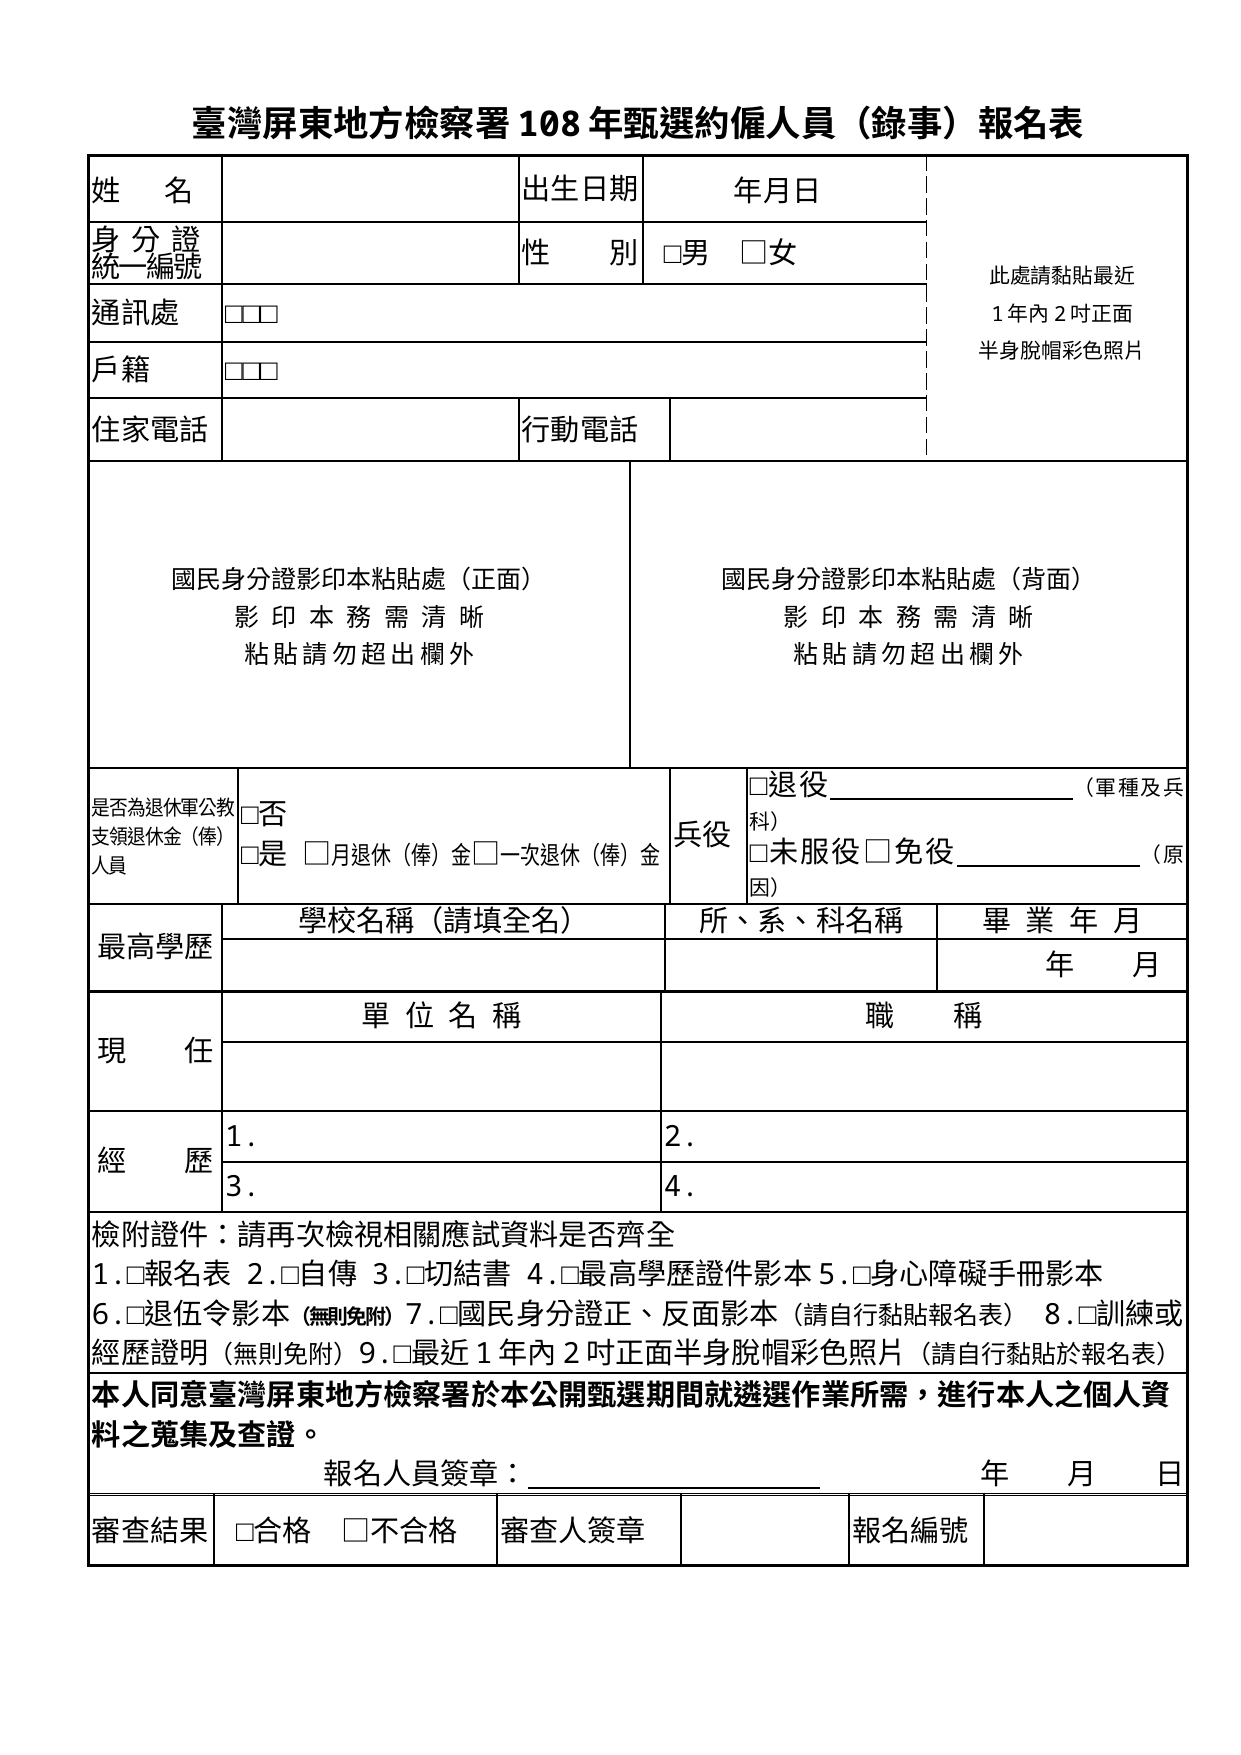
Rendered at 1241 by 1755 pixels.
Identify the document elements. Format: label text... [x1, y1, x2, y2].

table_cell □男 □女 [644, 223, 927, 282]
table_cell [223, 940, 664, 990]
table_cell 最高學歷 [90, 905, 221, 990]
table_cell 國民身分證影印本粘貼處（正面） 影 印 本 務 需 清 晰 粘貼請勿超出欄外 [90, 462, 629, 767]
table_cell 此處請黏貼最近 1年內2吋正面 半身脫帽彩色照片 [927, 157, 1186, 460]
table_cell 檢附證件：請再次檢視相關應試資料是否齊全 1.□報名表 2.□自傳 3.□切結書 4.□最高學歷證件影本5.□身心障礙手冊影本 6.□退伍令影本（無則免附）7.□國民身分證正、反面影本（請自行黏貼報名表） 8.□訓練或經歷證明（無則免附）9.□最近1年內2吋正面半身脫帽彩色照片（請自行黏貼於報名表） [90, 1213, 1186, 1372]
table_cell 出生日期 [520, 157, 642, 221]
table_cell [662, 1043, 1186, 1110]
table_cell 年 月 [938, 940, 1186, 990]
table_cell 畢 業 年 月 [938, 905, 1186, 938]
table_cell [223, 1043, 660, 1110]
table_cell 2. [662, 1112, 1186, 1161]
table_cell □□□ [223, 285, 927, 341]
table_cell 經 歷 [90, 1112, 221, 1211]
table_cell 國民身分證影印本粘貼處（背面） 影 印 本 務 需 清 晰 粘貼請勿超出欄外 [631, 462, 1186, 767]
table_cell □合格 □不合格 [215, 1496, 496, 1564]
table_cell 是否為退休軍公教支領退休金（俸）人員 [90, 769, 237, 902]
table_cell 審查結果 [90, 1496, 213, 1564]
table_cell 兵役 [671, 769, 746, 902]
table_cell 行動電話 [520, 399, 669, 460]
table_cell 4. [662, 1163, 1186, 1211]
table_cell 住家電話 [90, 399, 221, 460]
table_cell [223, 223, 518, 282]
table_cell 戶籍 [90, 343, 221, 397]
table_cell 通訊處 [90, 285, 221, 341]
table_cell □□□ [223, 343, 927, 397]
table_cell 年月日 [644, 157, 927, 221]
table_cell 3. [223, 1163, 660, 1211]
table_cell 姓 名 [90, 157, 221, 221]
table_cell [666, 940, 936, 990]
table_cell [223, 157, 518, 221]
table_cell 本人同意臺灣屏東地方檢察署於本公開甄選期間就遴選作業所需，進行本人之個人資料之蒐集及查證。 報名人員簽章： 年 月 日 [90, 1374, 1186, 1492]
table_cell 所、系、科名稱 [666, 905, 936, 938]
table_cell 單 位 名 稱 [223, 993, 660, 1041]
table_header 臺灣屏東地方檢察署108年甄選約僱人員（錄事）報名表 [89, 89, 1187, 154]
table_cell [671, 399, 927, 460]
table_cell [682, 1496, 848, 1564]
table_cell 職 稱 [662, 993, 1186, 1041]
table_cell 性 別 [520, 223, 642, 282]
table_cell 學校名稱（請填全名） [223, 905, 664, 938]
table_cell 身 分 證 統一編號 [90, 223, 221, 282]
table_cell 審查人簽章 [498, 1496, 680, 1564]
table_cell □否 □是 □月退休（俸）金□一次退休（俸）金 [239, 769, 669, 902]
table_cell □退役 （軍種及兵科） □未服役□免役 （原因） [748, 769, 1186, 902]
table_cell [223, 399, 518, 460]
table_cell 1. [223, 1112, 660, 1161]
table_cell [985, 1496, 1186, 1564]
table_cell 報名編號 [850, 1496, 983, 1564]
table_cell 現 任 [90, 993, 221, 1110]
